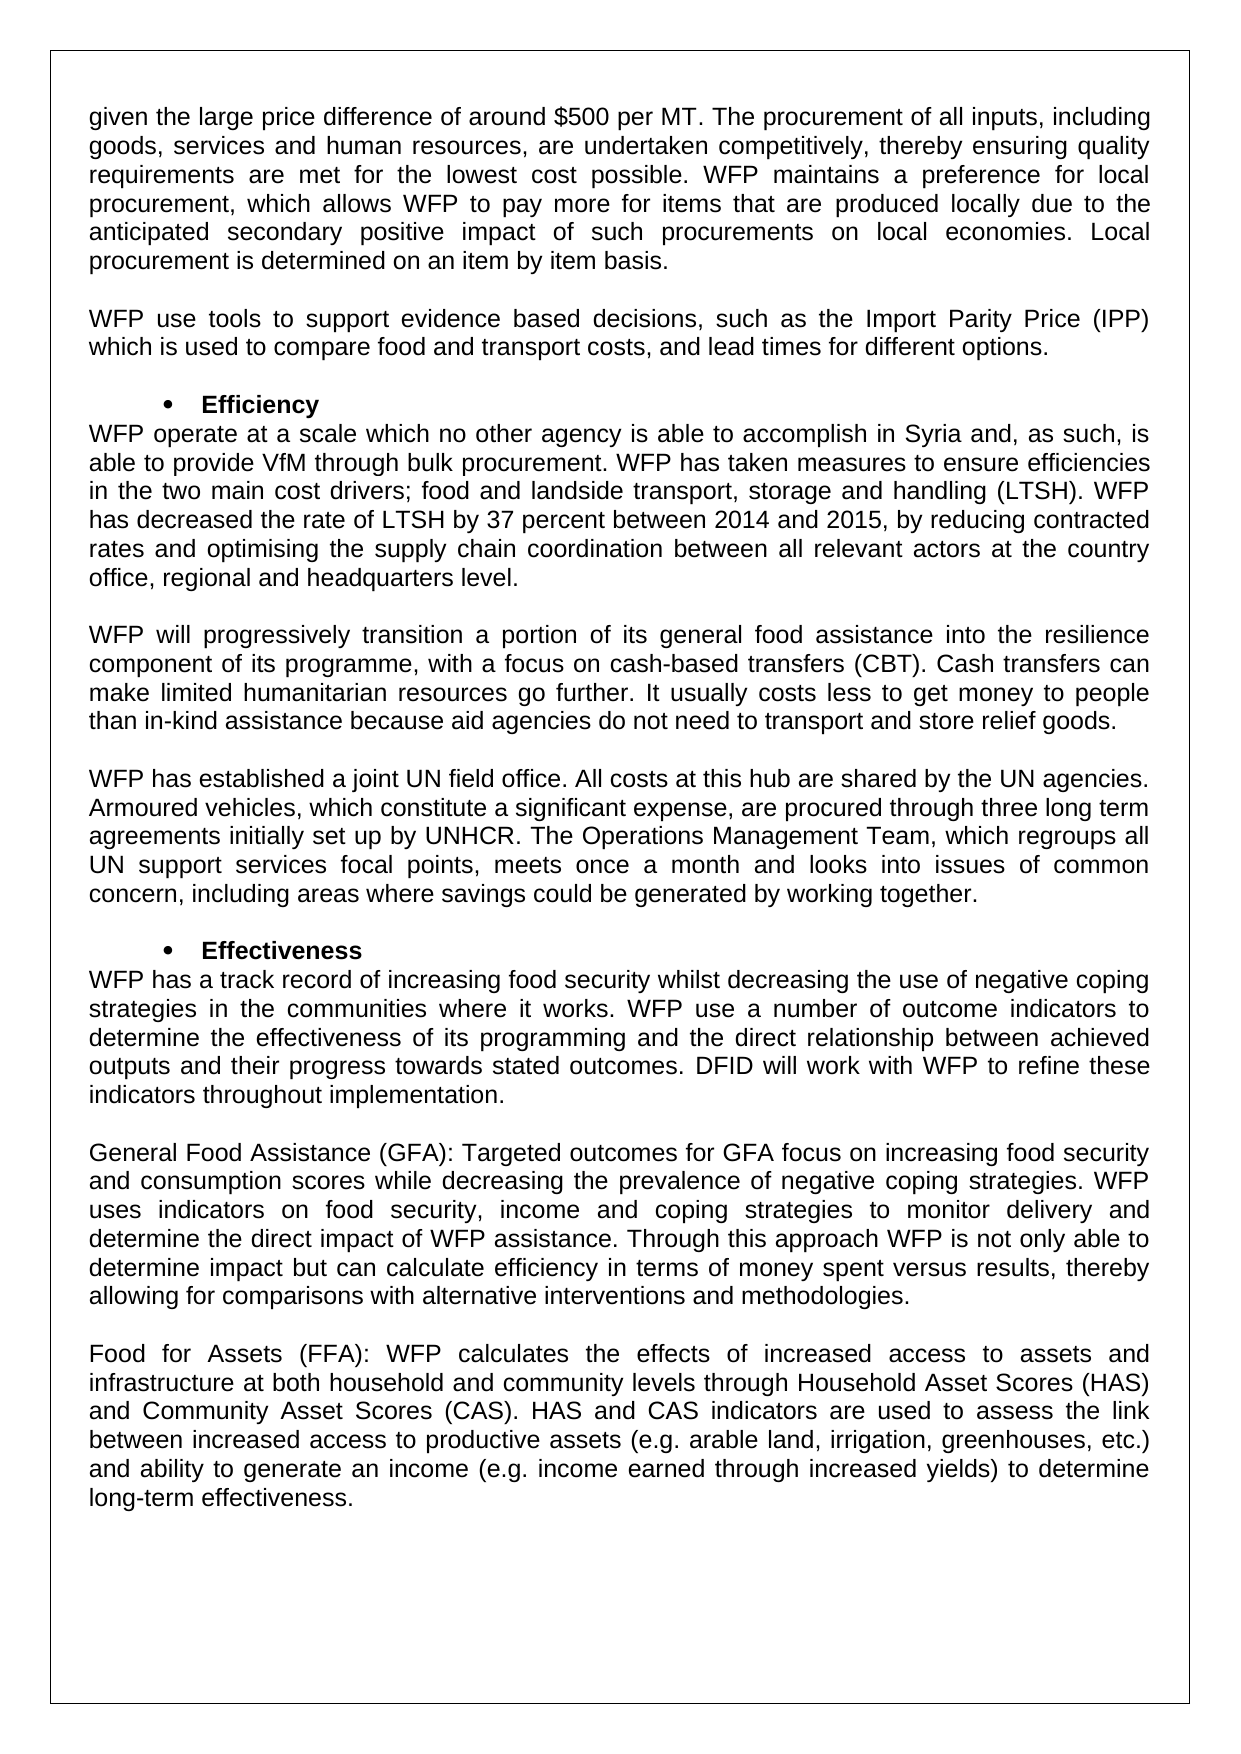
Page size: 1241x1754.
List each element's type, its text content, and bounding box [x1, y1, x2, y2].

text WFP will progressively transition a portion of its general food assistance into the resilience component of its programme, with a focus on cash-based transfers (CBT). Cash transfers can make limited humanitarian resources go further. It usually costs less to get money to people than in-kind assistance because aid agencies do not need to transport and store relief goods. [89, 620, 1152, 735]
text WFP has a track record of increasing food security whilst decreasing the use of negative coping strategies in the communities where it works. WFP use a number of outcome indicators to determine the effectiveness of its programming and the direct relationship between achieved outputs and their progress towards stated outcomes. DFID will work with WFP to refine these indicators throughout implementation. [89, 965, 1152, 1109]
list Effectiveness [164, 936, 1152, 965]
text WFP operate at a scale which no other agency is able to accomplish in Syria and, as such, is able to provide VfM through bulk procurement. WFP has taken measures to ensure efficiencies in the two main cost drivers; food and landside transport, storage and handling (LTSH). WFP has decreased the rate of LTSH by 37 percent between 2014 and 2015, by reducing contracted rates and optimising the supply chain coordination between all relevant actors at the country office, regional and headquarters level. [89, 419, 1152, 591]
text WFP has established a joint UN field office. All costs at this hub are shared by the UN agencies. Armoured vehicles, which constitute a significant expense, are procured through three long term agreements initially set up by UNHCR. The Operations Management Team, which regroups all UN support services focal points, meets once a month and looks into issues of common concern, including areas where savings could be generated by working together. [89, 764, 1152, 907]
text WFP use tools to support evidence based decisions, such as the Import Parity Price (IPP) which is used to compare food and transport costs, and lead times for different options. [89, 304, 1152, 361]
text General Food Assistance (GFA): Targeted outcomes for GFA focus on increasing food security and consumption scores while decreasing the prevalence of negative coping strategies. WFP uses indicators on food security, income and coping strategies to monitor delivery and determine the direct impact of WFP assistance. Through this approach WFP is not only able to determine impact but can calculate efficiency in terms of money spent versus results, thereby allowing for comparisons with alternative interventions and methodologies. [89, 1138, 1152, 1310]
text Food for Assets (FFA): WFP calculates the effects of increased access to assets and infrastructure at both household and community levels through Household Asset Scores (HAS) and Community Asset Scores (CAS). HAS and CAS indicators are used to assess the link between increased access to productive assets (e.g. arable land, irrigation, greenhouses, etc.) and ability to generate an income (e.g. income earned through increased yields) to determine long-term effectiveness. [89, 1339, 1152, 1511]
list Efficiency [164, 390, 1152, 419]
text given the large price difference of around $500 per MT. The procurement of all inputs, including goods, services and human resources, are undertaken competitively, thereby ensuring quality requirements are met for the lowest cost possible. WFP maintains a preference for local procurement, which allows WFP to pay more for items that are produced locally due to the anticipated secondary positive impact of such procurements on local economies. Local procurement is determined on an item by item basis. [89, 102, 1152, 275]
